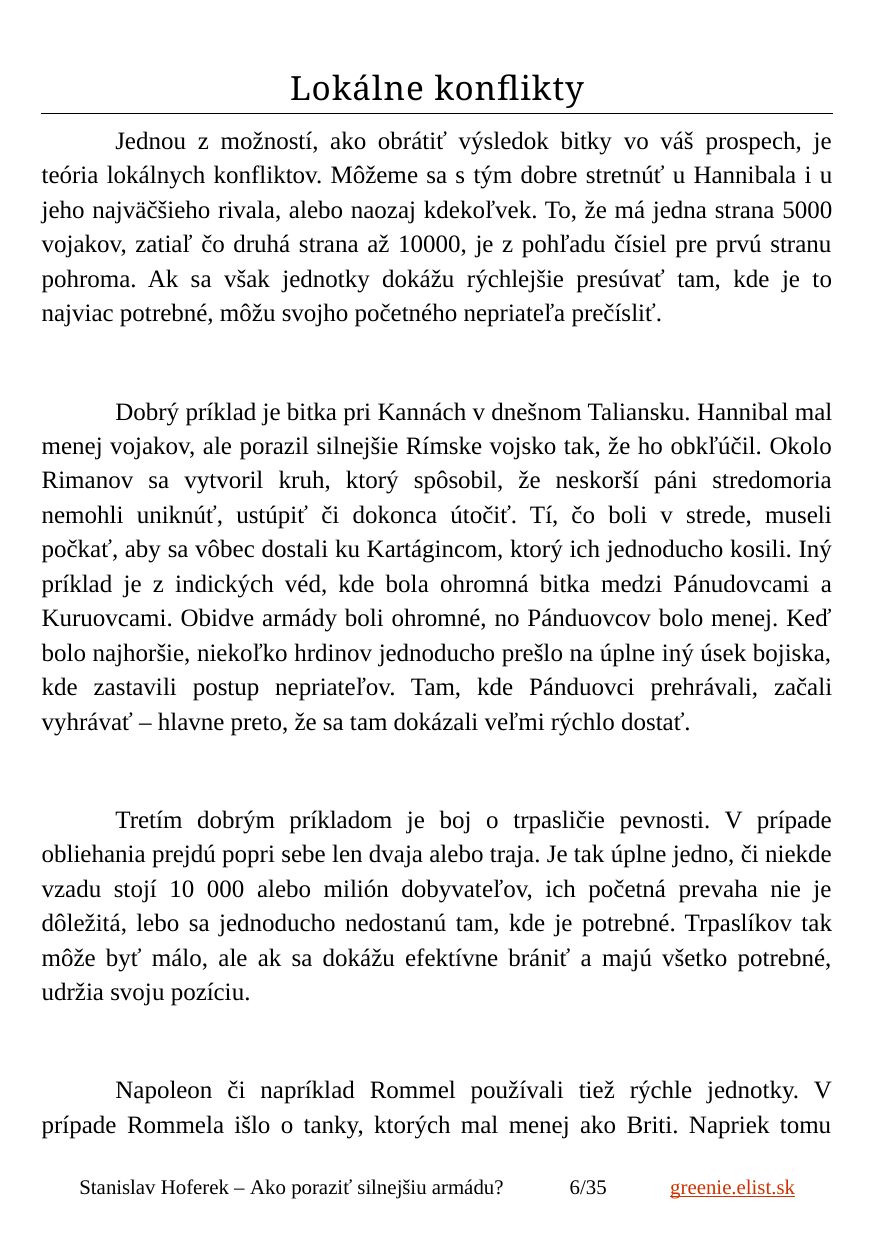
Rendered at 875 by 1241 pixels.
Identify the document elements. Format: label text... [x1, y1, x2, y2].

subtitle Lokálne konflikty [41, 62, 833, 113]
text Tretím dobrým príkladom je boj o trpasličie pevnosti. V prípade obliehania prejdú popri sebe len dvaja alebo traja. Je tak úplne jedno, či niekde vzadu stojí 10 000 alebo milión dobyvateľov, ich početná prevaha nie je dôležitá, lebo sa jednoducho nedostanú tam, kde je potrebné. Trpaslíkov tak môže byť málo, ale ak sa dokážu efektívne brániť a majú všetko potrebné, udržia svoju pozíciu. [41, 805, 833, 1006]
text Dobrý príklad je bitka pri Kannách v dnešnom Taliansku. Hannibal mal menej vojakov, ale porazil silnejšie Rímske vojsko tak, že ho obkľúčil. Okolo Rimanov sa vytvoril kruh, ktorý spôsobil, že neskorší páni stredomoria nemohli uniknúť, ustúpiť či dokonca útočiť. Tí, čo boli v strede, museli počkať, aby sa vôbec dostali ku Kartágincom, ktorý ich jednoducho kosili. Iný príklad je z indických véd, kde bola ohromná bitka medzi Pánudovcami a Kuruovcami. Obidve armády boli ohromné, no Pánduovcov bolo menej. Keď bolo najhoršie, niekoľko hrdinov jednoducho prešlo na úplne iný úsek bojiska, kde zastavili postup nepriateľov. Tam, kde Pánduovci prehrávali, začali vyhrávať – hlavne preto, že sa tam dokázali veľmi rýchlo dostať. [41, 397, 833, 736]
text Napoleon či napríklad Rommel používali tiež rýchle jednotky. V prípade Rommela išlo o tanky, ktorých mal menej ako Briti. Napriek tomu [41, 1076, 833, 1139]
text Jednou z možností, ako obrátiť výsledok bitky vo váš prospech, je teória lokálnych konfliktov. Môžeme sa s tým dobre stretnúť u Hannibala i u jeho najväčšieho rivala, alebo naozaj kdekoľvek. To, že má jedna strana 5000 vojakov, zatiaľ čo druhá strana až 10000, je z pohľadu čísiel pre prvú stranu pohroma. Ak sa však jednotky dokážu rýchlejšie presúvať tam, kde je to najviac potrebné, môžu svojho početného nepriateľa prečísliť. [41, 126, 833, 327]
